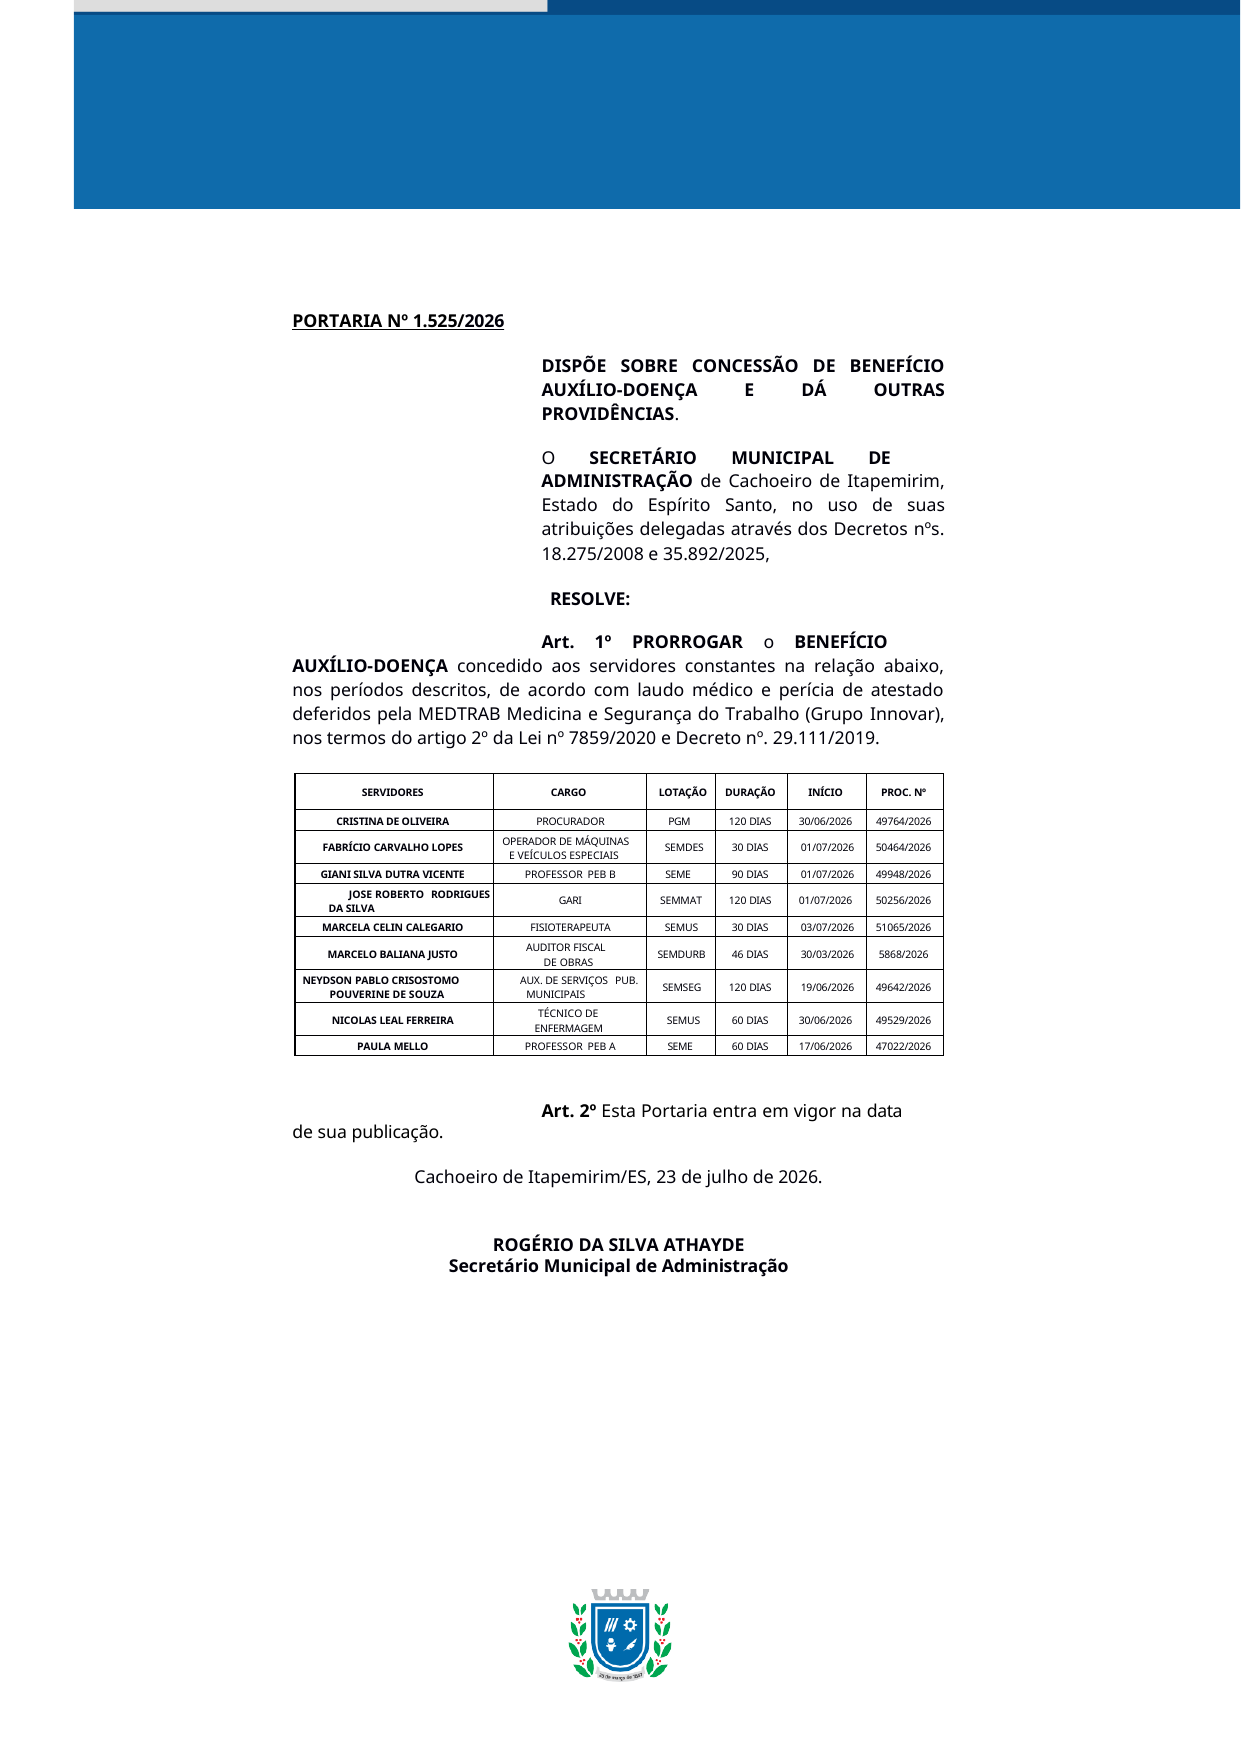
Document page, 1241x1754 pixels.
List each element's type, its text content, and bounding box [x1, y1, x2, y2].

table_header INÍCIO [788, 774, 866, 809]
table_cell 47022/2026 [867, 1036, 943, 1055]
picture [73, 0, 1241, 209]
table_header DURAÇÃO [716, 774, 787, 809]
table_cell JOSE ROBERTO RODRIGUES DA SILVA [296, 884, 493, 916]
table_cell FISIOTERAPEUTA [494, 917, 646, 936]
table_cell 60 DIAS [716, 1003, 787, 1035]
table_cell SEMDES [647, 831, 715, 862]
table_cell NICOLAS LEAL FERREIRA [296, 1003, 493, 1035]
table_cell 49529/2026 [867, 1003, 943, 1035]
picture [568, 1589, 672, 1682]
table_cell 120 DIAS [716, 884, 787, 916]
table_cell PAULA MELLO [296, 1036, 493, 1055]
table_cell 01/07/2026 [788, 864, 866, 883]
picture [116, 1631, 404, 1651]
table_cell 01/07/2026 [788, 884, 866, 916]
table_cell PROCURADOR [494, 810, 646, 829]
table_cell 49642/2026 [867, 970, 943, 1002]
table_cell MARCELA CELIN CALEGARIO [296, 917, 493, 936]
table_cell TÉCNICO DE ENFERMAGEM [494, 1003, 646, 1035]
table_header CARGO [494, 774, 646, 809]
text Secretário Municipal de Administração [116, 1256, 1121, 1277]
subtitle ROGÉRIO DA SILVA ATHAYDE [116, 1234, 1121, 1256]
table_cell 46 DIAS [716, 937, 787, 969]
table_cell PROFESSOR PEB A [494, 1036, 646, 1055]
table_cell 90 DIAS [716, 864, 787, 883]
table_cell 30/06/2026 [788, 810, 866, 829]
table_cell MARCELO BALIANA JUSTO [296, 937, 493, 969]
text Art. 2º Esta Portaria entra em vigor na data [541, 1100, 1240, 1122]
table_header SERVIDORES [296, 774, 493, 809]
table_cell SEMUS [647, 1003, 715, 1035]
subtitle RESOLVE: [103, 586, 1077, 610]
table_cell NEYDSON PABLO CRISOSTOMO POUVERINE DE SOUZA [296, 970, 493, 1002]
table_header PROC. Nº [867, 774, 943, 809]
table_cell 51065/2026 [867, 917, 943, 936]
table_cell 30 DIAS [716, 917, 787, 936]
table_cell CRISTINA DE OLIVEIRA [296, 810, 493, 829]
table_cell 01/07/2026 [788, 831, 866, 862]
table_cell 30 DIAS [716, 831, 787, 862]
text AUXÍLIO-DOENÇA concedido aos servidores constantes na relação abaixo, nos períodos descritos, de acordo com laudo médico e perícia de atestado deferidos pela MEDTRAB Medicina e Segurança do Trabalho (Grupo Innovar), nos termos do artigo 2º da Lei nº 7859/2020 e Decreto nº. 29.111/2019. [292, 653, 945, 750]
picture [1094, 1631, 1125, 1651]
table_cell PROFESSOR PEB B [494, 864, 646, 883]
table_cell 19/06/2026 [788, 970, 866, 1002]
text de sua publicação. [292, 1122, 1240, 1143]
table_cell 49764/2026 [867, 810, 943, 829]
text ADMINISTRAÇÃO de Cachoeiro de Itapemirim, Estado do Espírito Santo, no uso de suas atribuições delegadas através dos Decretos nºs. 18.275/2008 e 35.892/2025, [541, 468, 945, 565]
table_cell OPERADOR DE MÁQUINAS E VEÍCULOS ESPECIAIS [494, 831, 646, 862]
table_cell SEMUS [647, 917, 715, 936]
table_cell 30/03/2026 [788, 937, 866, 969]
table_cell AUX. DE SERVIÇOS PUB. MUNICIPAIS [494, 970, 646, 1002]
table_cell 60 DIAS [716, 1036, 787, 1055]
table_cell GIANI SILVA DUTRA VICENTE [296, 864, 493, 883]
table_cell SEME [647, 1036, 715, 1055]
table_cell 03/07/2026 [788, 917, 866, 936]
table_cell 17/06/2026 [788, 1036, 866, 1055]
table_header LOTAÇÃO [647, 774, 715, 809]
subtitle DISPÕE SOBRE CONCESSÃO DE BENEFÍCIO AUXÍLIO-DOENÇA E DÁ OUTRAS PROVIDÊNCIAS. [541, 353, 945, 426]
table_cell 50464/2026 [867, 831, 943, 862]
table_cell SEME [647, 864, 715, 883]
table_cell FABRÍCIO CARVALHO LOPES [296, 831, 493, 862]
table_cell GARI [494, 884, 646, 916]
table_cell PGM [647, 810, 715, 829]
text PORTARIA Nº 1.525/2026 [292, 308, 1240, 332]
table_cell 49948/2026 [867, 864, 943, 883]
table_cell SEMMAT [647, 884, 715, 916]
table_cell 120 DIAS [716, 810, 787, 829]
table_cell 30/06/2026 [788, 1003, 866, 1035]
table_cell 50256/2026 [867, 884, 943, 916]
text Art. 1º PRORROGAR o BENEFÍCIO [541, 632, 1240, 653]
table_cell SEMDURB [647, 937, 715, 969]
text Cachoeiro de Itapemirim/ES, 23 de julho de 2026. [116, 1164, 1121, 1189]
table_cell 5868/2026 [867, 937, 943, 969]
text O SECRETÁRIO MUNICIPAL DE [541, 447, 1240, 468]
table_cell 120 DIAS [716, 970, 787, 1002]
table_cell SEMSEG [647, 970, 715, 1002]
table_cell AUDITOR FISCAL DE OBRAS [494, 937, 646, 969]
